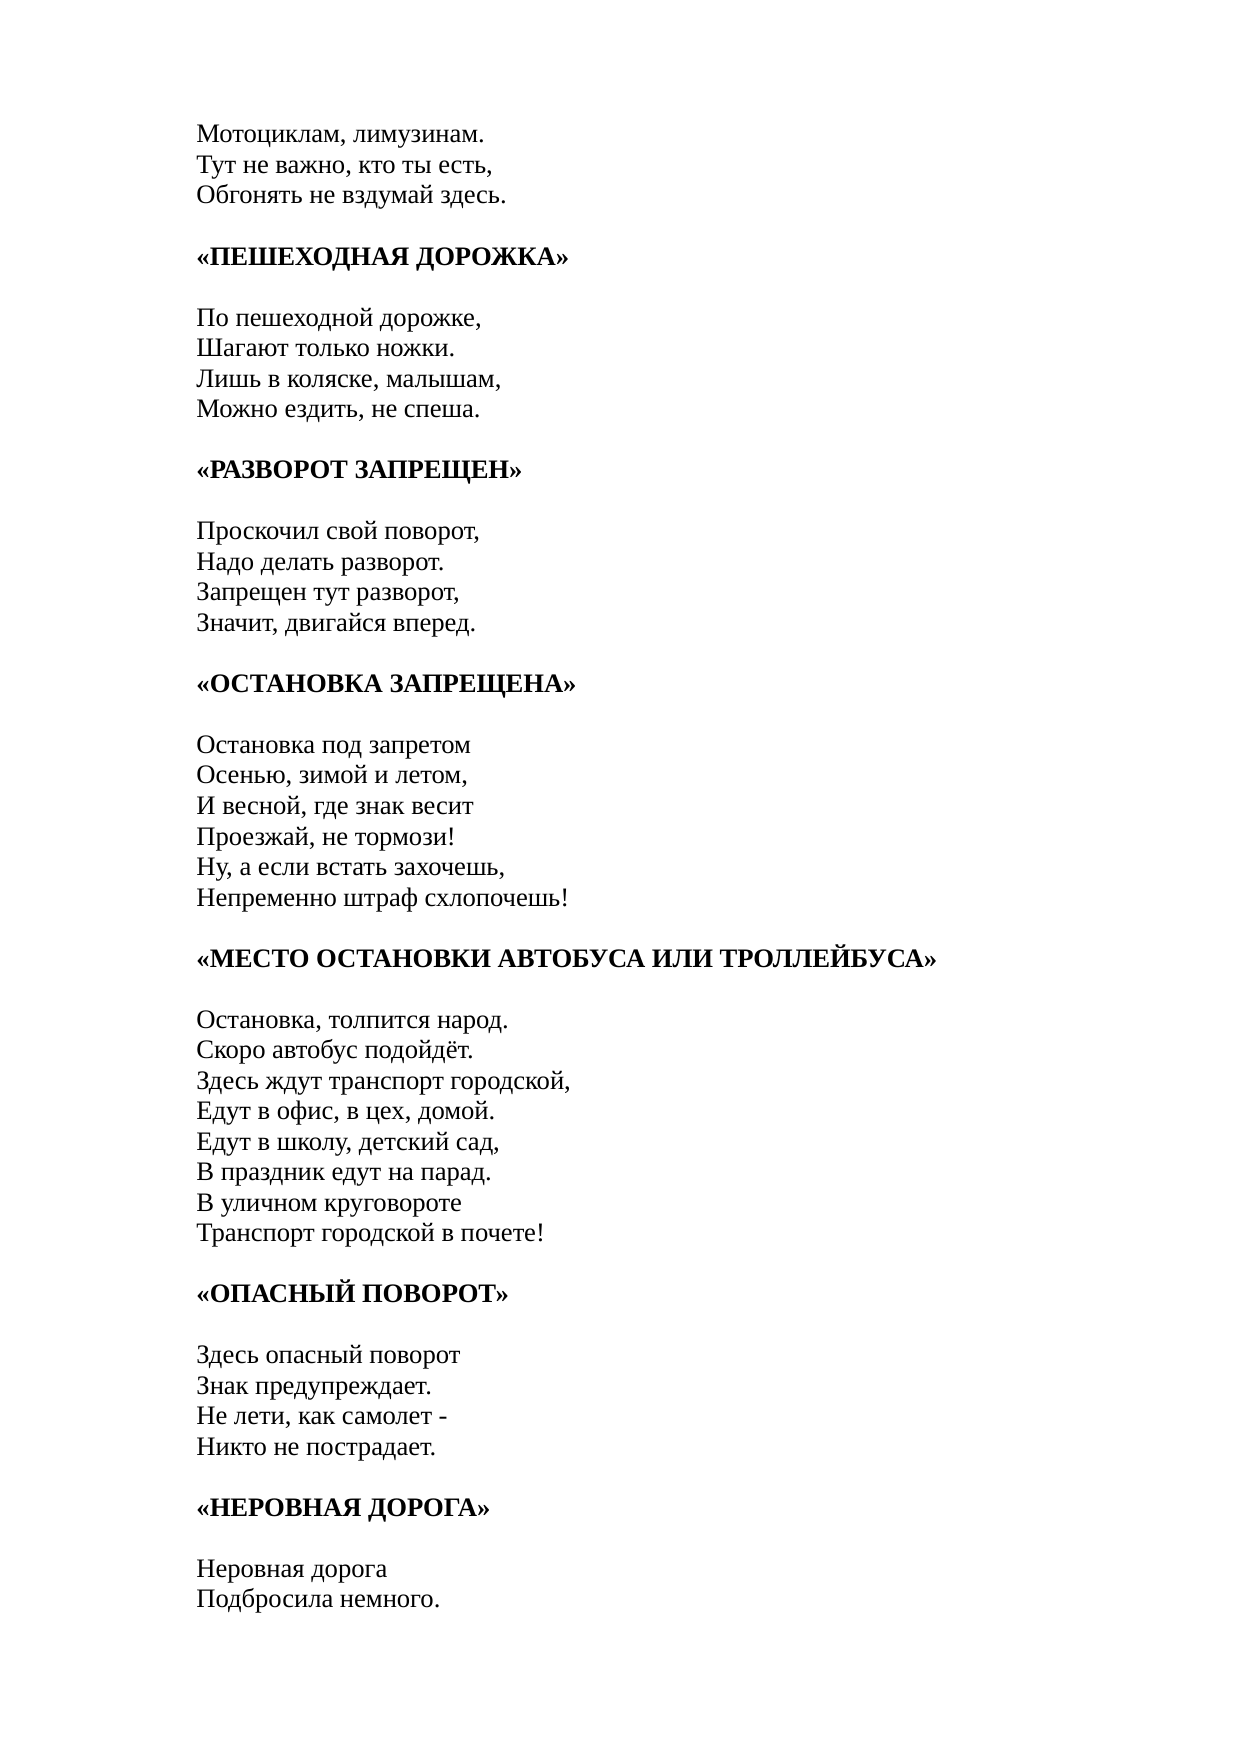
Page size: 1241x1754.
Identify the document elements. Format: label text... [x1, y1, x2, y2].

text Мотоциклам, лимузинам. Тут не важно, кто ты есть, Обгонять не вздумай здесь. «ПЕШЕХОДНАЯ ДОРОЖКА» По пешеходной дорожке, Шагают только ножки. Лишь в коляске, малышам, Можно ездить, не спеша. «РАЗВОРОТ ЗАПРЕЩЕН» Проскочил свой поворот, Надо делать разворот. Запрещен тут разворот, Значит, двигайся вперед. «ОСТАНОВКА ЗАПРЕЩЕНА» Остановка под запретом Осенью, зимой и летом, И весной, где знак весит Проезжай, не тормози! Ну, а если встать захочешь, Непременно штраф схлопочешь! «МЕСТО ОСТАНОВКИ АВТОБУСА ИЛИ ТРОЛЛЕЙБУСА» Остановка, толпится народ. Скоро автобус подойдёт. Здесь ждут транспорт городской, Едут в офис, в цех, домой. Едут в школу, детский сад, В праздник едут на парад. В уличном круговороте Транспорт городской в почете! «ОПАСНЫЙ ПОВОРОТ» Здесь опасный поворот Знак предупреждает. Не лети, как самолет - Никто не пострадает. «НЕРОВНАЯ ДОРОГА» Неровная дорога Подбросила немного. [196, 118, 1044, 1614]
